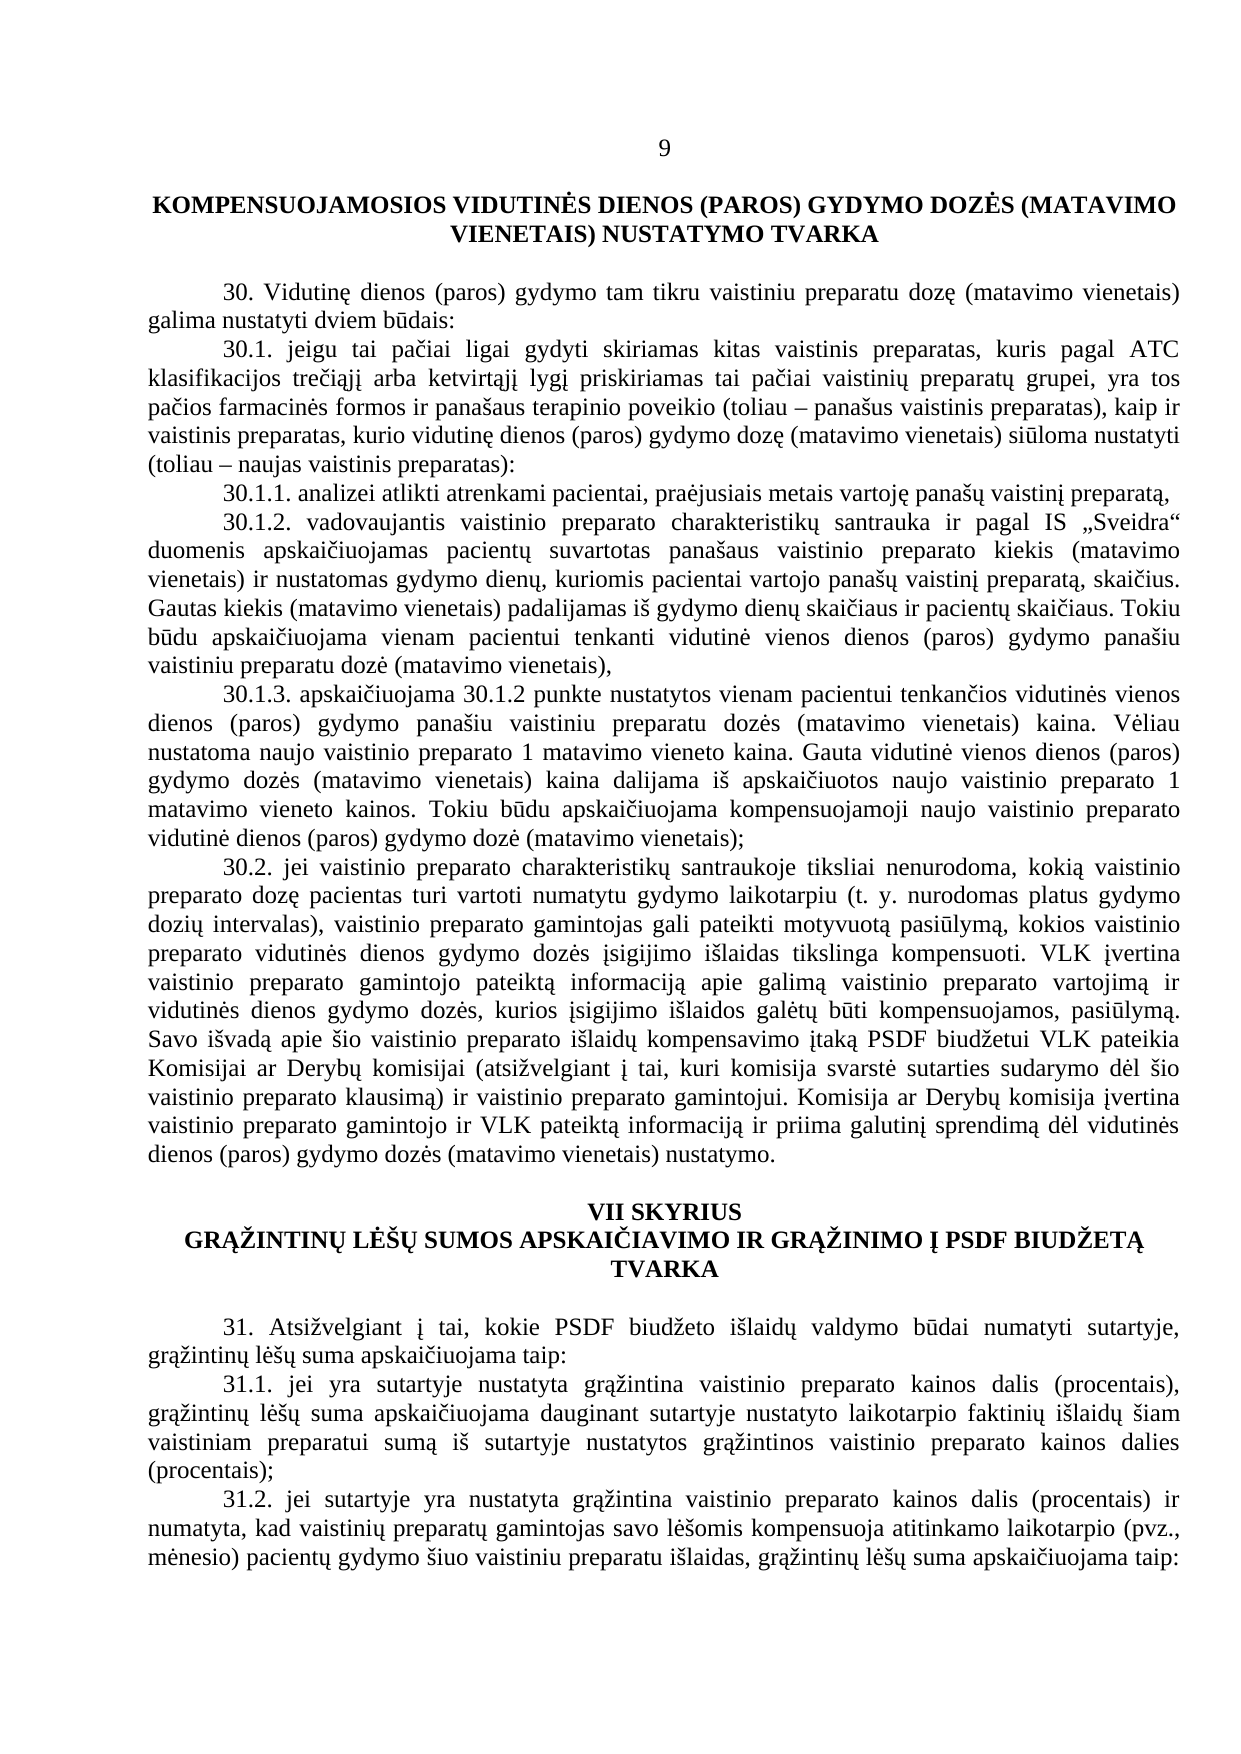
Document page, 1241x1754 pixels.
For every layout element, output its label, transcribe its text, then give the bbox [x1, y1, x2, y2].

text 30.1. jeigu tai pačiai ligai gydyti skiriamas kitas vaistinis preparatas, kuris pagal ATC klasifikacijos trečiąjį arba ketvirtąjį lygį priskiriamas tai pačiai vaistinių preparatų grupei, yra tos pačios farmacinės formos ir panašaus terapinio poveikio (toliau – panašus vaistinis preparatas), kaip ir vaistinis preparatas, kurio vidutinę dienos (paros) gydymo dozę (matavimo vienetais) siūloma nustatyti (toliau – naujas vaistinis preparatas): [148, 334, 1181, 478]
text 31.1. jei yra sutartyje nustatyta grąžintina vaistinio preparato kainos dalis (procentais), grąžintinų lėšų suma apskaičiuojama dauginant sutartyje nustatyto laikotarpio faktinių išlaidų šiam vaistiniam preparatui sumą iš sutartyje nustatytos grąžintinos vaistinio preparato kainos dalies (procentais); [148, 1369, 1181, 1484]
text 30.1.2. vadovaujantis vaistinio preparato charakteristikų santrauka ir pagal IS „Sveidra“ duomenis apskaičiuojamas pacientų suvartotas panašaus vaistinio preparato kiekis (matavimo vienetais) ir nustatomas gydymo dienų, kuriomis pacientai vartojo panašų vaistinį preparatą, skaičius. Gautas kiekis (matavimo vienetais) padalijamas iš gydymo dienų skaičiaus ir pacientų skaičiaus. Tokiu būdu apskaičiuojama vienam pacientui tenkanti vidutinė vienos dienos (paros) gydymo panašiu vaistiniu preparatu dozė (matavimo vienetais), [148, 507, 1181, 679]
text 31.2. jei sutartyje yra nustatyta grąžintina vaistinio preparato kainos dalis (procentais) ir numatyta, kad vaistinių preparatų gamintojas savo lėšomis kompensuoja atitinkamo laikotarpio (pvz., mėnesio) pacientų gydymo šiuo vaistiniu preparatu išlaidas, grąžintinų lėšų suma apskaičiuojama taip: [148, 1484, 1181, 1570]
text 30.2. jei vaistinio preparato charakteristikų santraukoje tiksliai nenurodoma, kokią vaistinio preparato dozę pacientas turi vartoti numatytu gydymo laikotarpiu (t. y. nurodomas platus gydymo dozių intervalas), vaistinio preparato gamintojas gali pateikti motyvuotą pasiūlymą, kokios vaistinio preparato vidutinės dienos gydymo dozės įsigijimo išlaidas tikslinga kompensuoti. VLK įvertina vaistinio preparato gamintojo pateiktą informaciją apie galimą vaistinio preparato vartojimą ir vidutinės dienos gydymo dozės, kurios įsigijimo išlaidos galėtų būti kompensuojamos, pasiūlymą. Savo išvadą apie šio vaistinio preparato išlaidų kompensavimo įtaką PSDF biudžetui VLK pateikia Komisijai ar Derybų komisijai (atsižvelgiant į tai, kuri komisija svarstė sutarties sudarymo dėl šio vaistinio preparato klausimą) ir vaistinio preparato gamintojui. Komisija ar Derybų komisija įvertina vaistinio preparato gamintojo ir VLK pateiktą informaciją ir priima galutinį sprendimą dėl vidutinės dienos (paros) gydymo dozės (matavimo vienetais) nustatymo. [148, 852, 1181, 1168]
text 30.1.1. analizei atlikti atrenkami pacientai, praėjusiais metais vartoję panašų vaistinį preparatą, [148, 478, 1181, 507]
text 31. Atsižvelgiant į tai, kokie PSDF biudžeto išlaidų valdymo būdai numatyti sutartyje, grąžintinų lėšų suma apskaičiuojama taip: [148, 1312, 1181, 1369]
text 30.1.3. apskaičiuojama 30.1.2 punkte nustatytos vienam pacientui tenkančios vidutinės vienos dienos (paros) gydymo panašiu vaistiniu preparatu dozės (matavimo vienetais) kaina. Vėliau nustatoma naujo vaistinio preparato 1 matavimo vieneto kaina. Gauta vidutinė vienos dienos (paros) gydymo dozės (matavimo vienetais) kaina dalijama iš apskaičiuotos naujo vaistinio preparato 1 matavimo vieneto kainos. Tokiu būdu apskaičiuojama kompensuojamoji naujo vaistinio preparato vidutinė dienos (paros) gydymo dozė (matavimo vienetais); [148, 679, 1181, 852]
text 30. Vidutinę dienos (paros) gydymo tam tikru vaistiniu preparatu dozę (matavimo vienetais) galima nustatyti dviem būdais: [148, 277, 1181, 334]
text KOMPENSUOJAMOSIOS VIDUTINĖS DIENOS (PAROS) GYDYMO DOZĖS (MATAVIMO VIENETAIS) NUSTATYMO TVARKA [148, 190, 1181, 248]
text VII SKYRIUS [148, 1197, 1181, 1225]
text GRĄŽINTINŲ LĖŠŲ SUMOS APSKAIČIAVIMO IR GRĄŽINIMO Į PSDF BIUDŽETĄ TVARKA [148, 1225, 1181, 1283]
